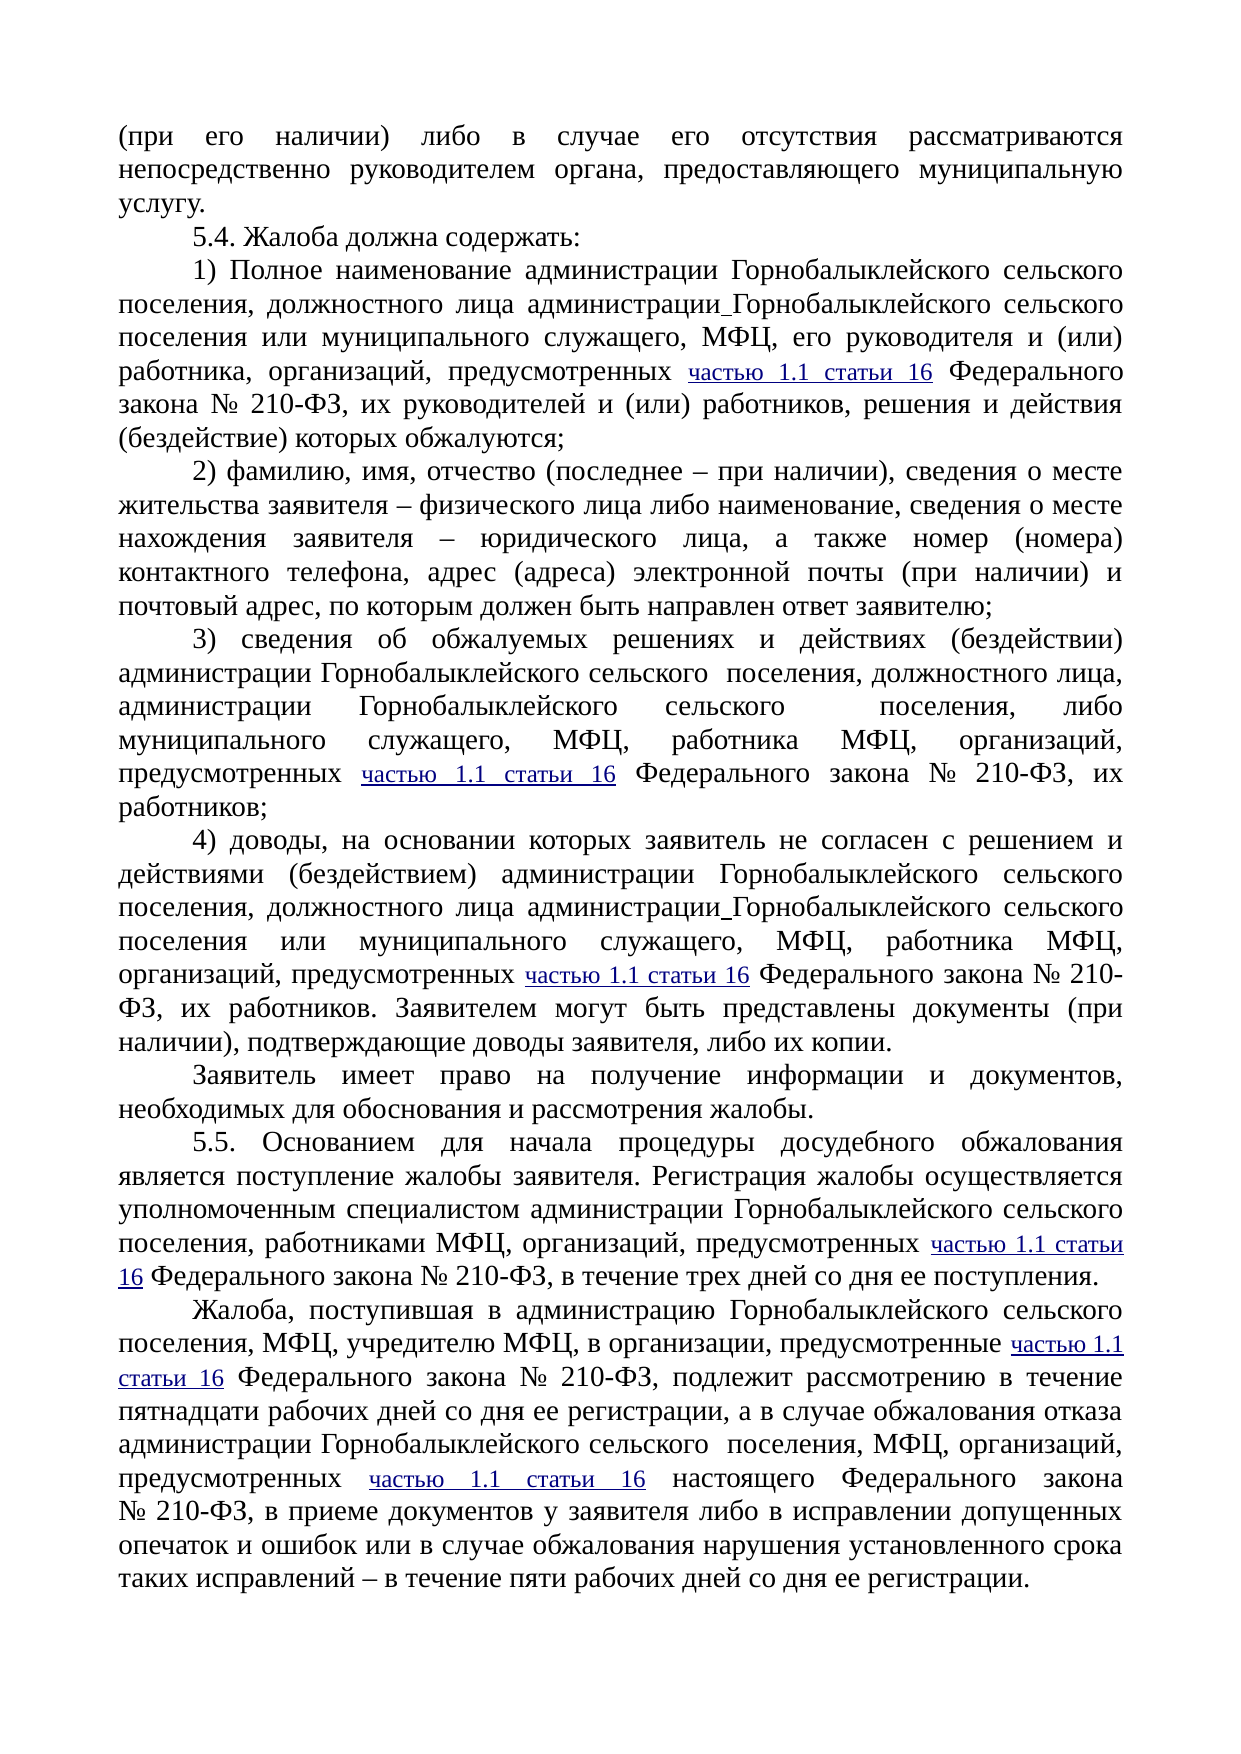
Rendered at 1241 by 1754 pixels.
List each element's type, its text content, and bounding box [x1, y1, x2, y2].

text 4) доводы, на основании которых заявитель не согласен с решением и действиями (бездействием) администрации Горнобалыклейского сельского поселения, должностного лица администрации Горнобалыклейского сельского поселения или муниципального служащего, МФЦ, работника МФЦ, организаций, предусмотренных частью 1.1 статьи 16 Федерального закона № 210-ФЗ, их работников. Заявителем могут быть представлены документы (при наличии), подтверждающие доводы заявителя, либо их копии. [118, 822, 1124, 1057]
text 5.4. Жалоба должна содержать: [118, 219, 1122, 252]
text (при его наличии) либо в случае его отсутствия рассматриваются непосредственно руководителем органа, предоставляющего муниципальную услугу. [118, 118, 1124, 219]
text Жалоба, поступившая в администрацию Горнобалыклейского сельского поселения, МФЦ, учредителю МФЦ, в организации, предусмотренные частью 1.1 статьи 16 Федерального закона № 210-ФЗ, подлежит рассмотрению в течение пятнадцати рабочих дней со дня ее регистрации, а в случае обжалования отказа администрации Горнобалыклейского сельского поселения, МФЦ, организаций, предусмотренных частью 1.1 статьи 16 настоящего Федерального закона № 210-ФЗ, в приеме документов у заявителя либо в исправлении допущенных опечаток и ошибок или в случае обжалования нарушения установленного срока таких исправлений – в течение пяти рабочих дней со дня ее регистрации. [118, 1292, 1124, 1594]
text Заявитель имеет право на получение информации и документов, необходимых для обоснования и рассмотрения жалобы. [118, 1057, 1124, 1124]
text 5.5. Основанием для начала процедуры досудебного обжалования является поступление жалобы заявителя. Регистрация жалобы осуществляется уполномоченным специалистом администрации Горнобалыклейского сельского поселения, работниками МФЦ, организаций, предусмотренных частью 1.1 статьи 16 Федерального закона № 210-ФЗ, в течение трех дней со дня ее поступления. [118, 1124, 1124, 1292]
text 1) Полное наименование администрации Горнобалыклейского сельского поселения, должностного лица администрации Горнобалыклейского сельского поселения или муниципального служащего, МФЦ, его руководителя и (или) работника, организаций, предусмотренных частью 1.1 статьи 16 Федерального закона № 210-ФЗ, их руководителей и (или) работников, решения и действия (бездействие) которых обжалуются; [118, 252, 1124, 453]
text 3) сведения об обжалуемых решениях и действиях (бездействии) администрации Горнобалыклейского сельского поселения, должностного лица, администрации Горнобалыклейского сельского поселения, либо муниципального служащего, МФЦ, работника МФЦ, организаций, предусмотренных частью 1.1 статьи 16 Федерального закона № 210-ФЗ, их работников; [118, 621, 1124, 822]
text 2) фамилию, имя, отчество (последнее – при наличии), сведения о месте жительства заявителя – физического лица либо наименование, сведения о месте нахождения заявителя – юридического лица, а также номер (номера) контактного телефона, адрес (адреса) электронной почты (при наличии) и почтовый адрес, по которым должен быть направлен ответ заявителю; [118, 453, 1124, 621]
